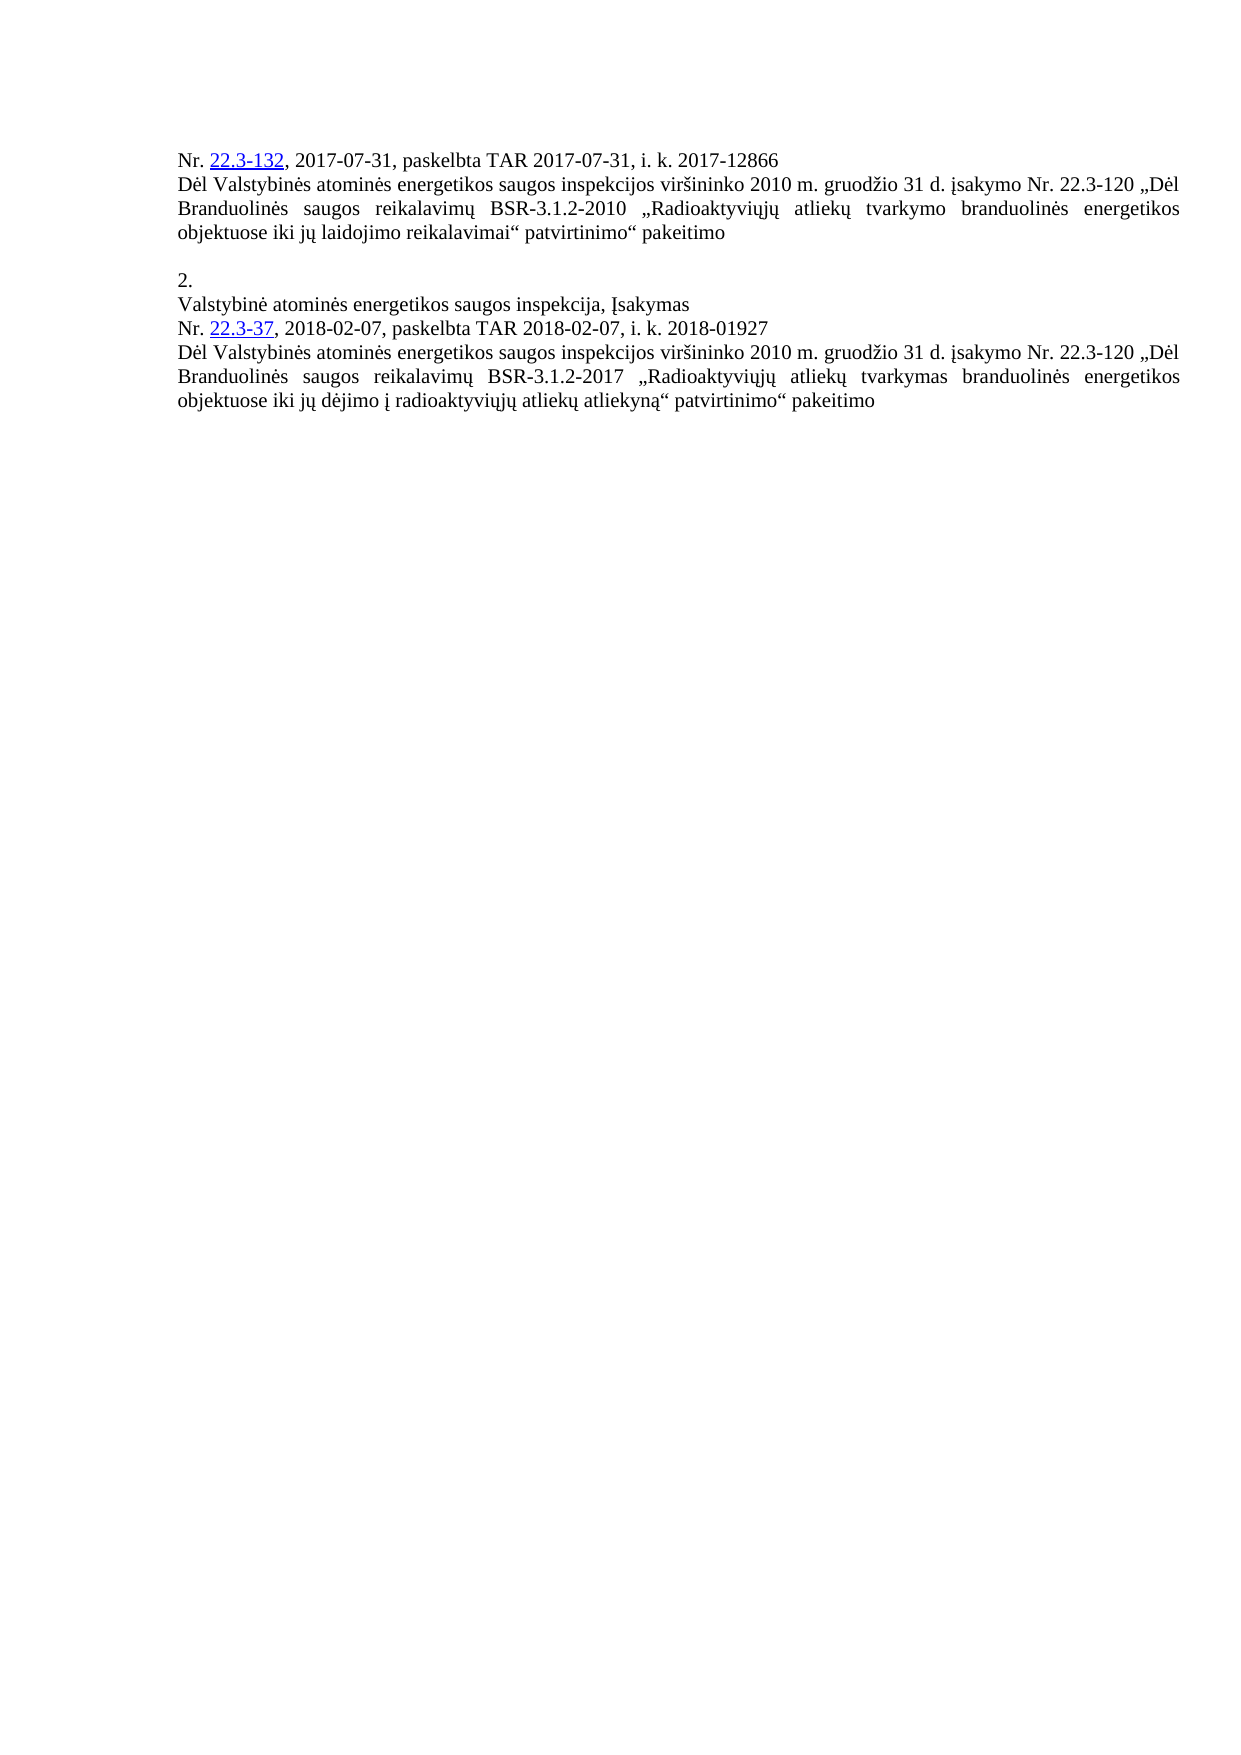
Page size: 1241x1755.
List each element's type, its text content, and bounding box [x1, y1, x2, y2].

text Nr. 22.3-37, 2018-02-07, paskelbta TAR 2018-02-07, i. k. 2018-01927 [177, 316, 1181, 340]
text Valstybinė atominės energetikos saugos inspekcija, Įsakymas [177, 292, 1181, 316]
text Nr. 22.3-132, 2017-07-31, paskelbta TAR 2017-07-31, i. k. 2017-12866 [177, 148, 1181, 172]
text 2. [177, 268, 1181, 292]
text Dėl Valstybinės atominės energetikos saugos inspekcijos viršininko 2010 m. gruodžio 31 d. įsakymo Nr. 22.3-120 „Dėl Branduolinės saugos reikalavimų BSR-3.1.2-2010 „Radioaktyviųjų atliekų tvarkymo branduolinės energetikos objektuose iki jų laidojimo reikalavimai“ patvirtinimo“ pakeitimo [177, 172, 1181, 244]
text Dėl Valstybinės atominės energetikos saugos inspekcijos viršininko 2010 m. gruodžio 31 d. įsakymo Nr. 22.3-120 „Dėl Branduolinės saugos reikalavimų BSR-3.1.2-2017 „Radioaktyviųjų atliekų tvarkymas branduolinės energetikos objektuose iki jų dėjimo į radioaktyviųjų atliekų atliekyną“ patvirtinimo“ pakeitimo [177, 340, 1181, 412]
